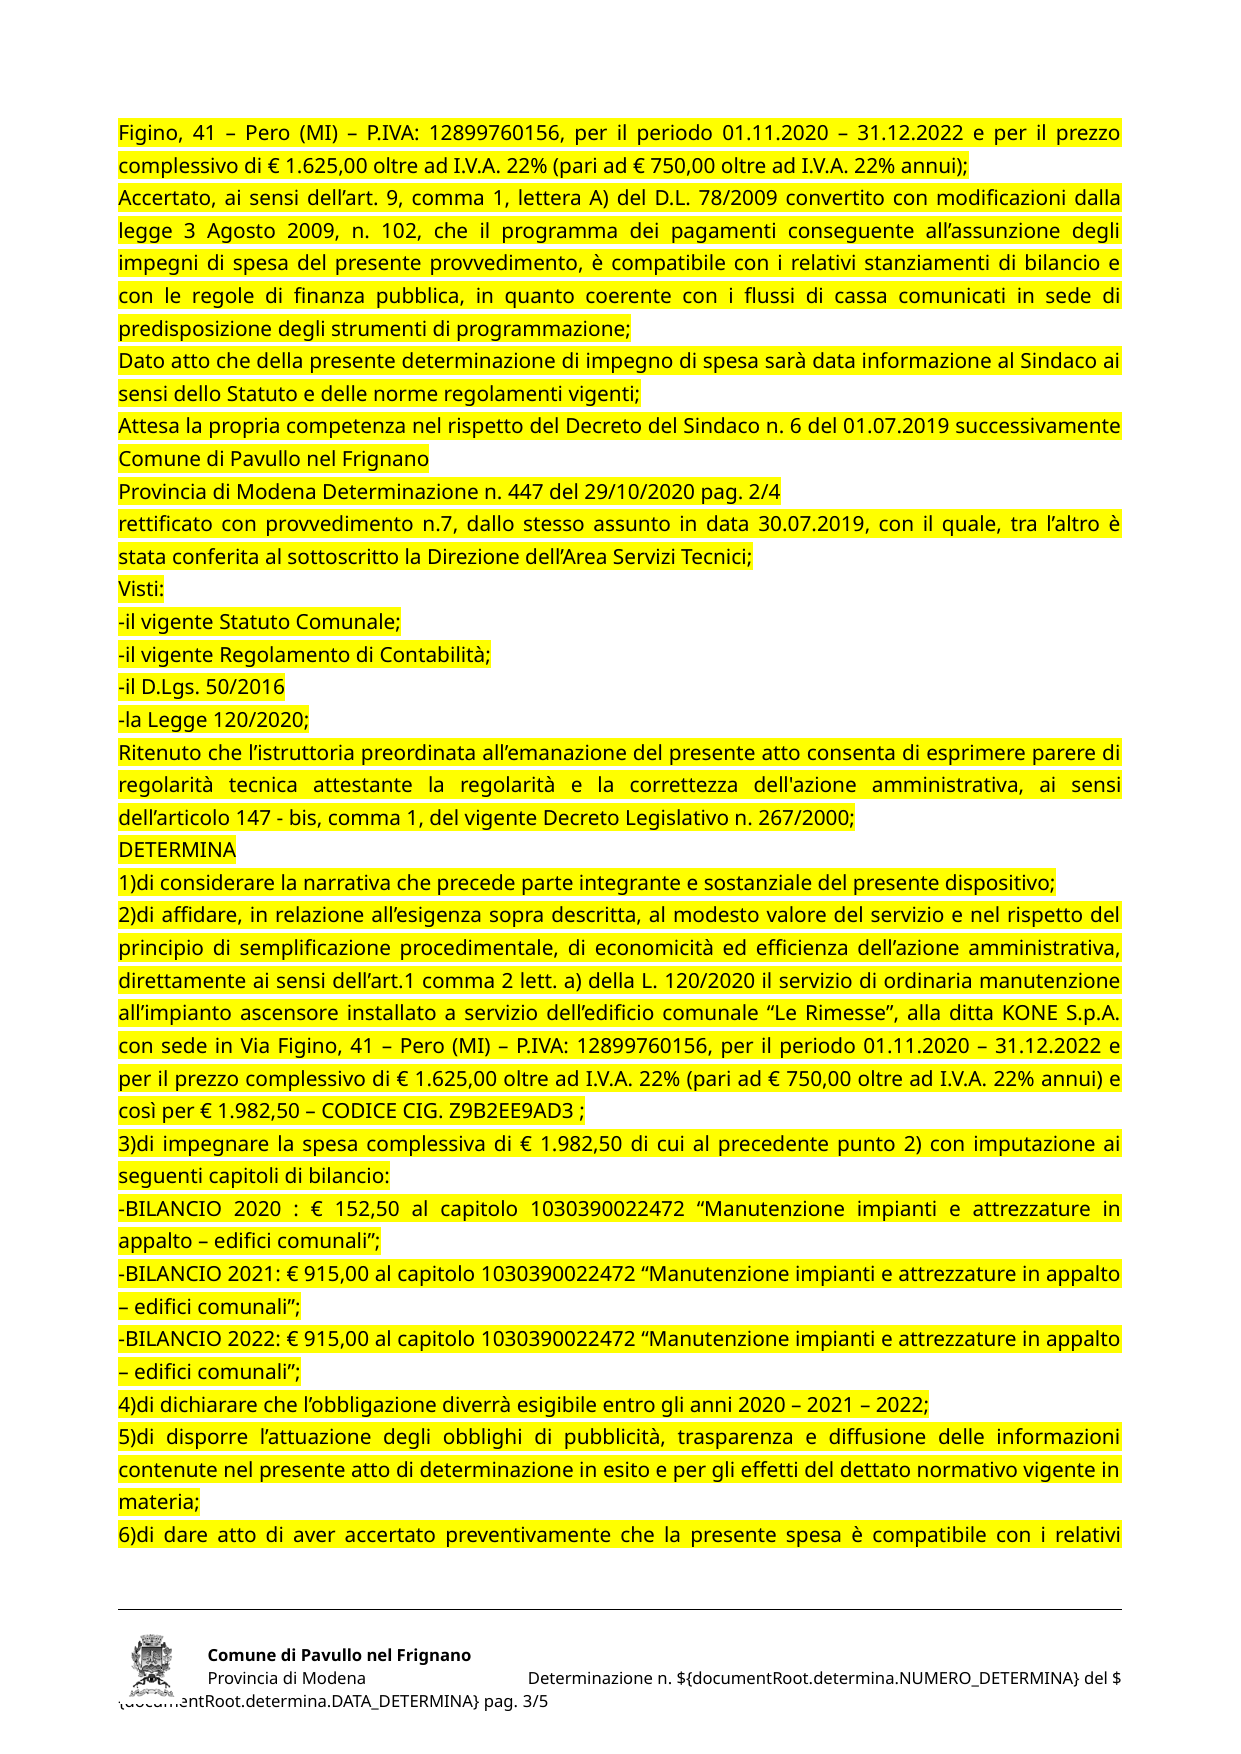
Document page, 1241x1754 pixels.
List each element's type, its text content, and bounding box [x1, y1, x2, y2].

text Dato atto che della presente determinazione di impegno di spesa sarà data informazione al Sindaco ai sensi dello Statuto e delle norme regolamenti vigenti; [118, 346, 1122, 407]
text Visti: [118, 574, 1122, 603]
text 6)di dare atto di aver accertato preventivamente che la presente spesa è compatibile con i relativi [118, 1520, 1122, 1548]
text -la Legge 120/2020; [118, 705, 1122, 733]
text 4)di dichiarare che l’obbligazione diverrà esigibile entro gli anni 2020 – 2021 – 2022; [118, 1390, 1122, 1418]
text -il D.Lgs. 50/2016 [118, 672, 1122, 701]
text -il vigente Statuto Comunale; [118, 607, 1122, 636]
text -BILANCIO 2021: € 915,00 al capitolo 1030390022472 “Manutenzione impianti e attrezzature in appalto – edifici comunali”; [118, 1259, 1122, 1320]
text rettificato con provvedimento n.7, dallo stesso assunto in data 30.07.2019, con il quale, tra l’altro è stata conferita al sottoscritto la Direzione dell’Area Servizi Tecnici; [118, 509, 1122, 570]
text 3)di impegnare la spesa complessiva di € 1.982,50 di cui al precedente punto 2) con imputazione ai seguenti capitoli di bilancio: [118, 1129, 1122, 1190]
text 1)di considerare la narrativa che precede parte integrante e sostanziale del presente dispositivo; [118, 868, 1122, 896]
picture [120, 1631, 183, 1704]
text Attesa la propria competenza nel rispetto del Decreto del Sindaco n. 6 del 01.07.2019 successivamente Comune di Pavullo nel Frignano [118, 412, 1122, 473]
text -BILANCIO 2020 : € 152,50 al capitolo 1030390022472 “Manutenzione impianti e attrezzature in appalto – edifici comunali”; [118, 1194, 1122, 1255]
text Ritenuto che l’istruttoria preordinata all’emanazione del presente atto consenta di esprimere parere di regolarità tecnica attestante la regolarità e la correttezza dell'azione amministrativa, ai sensi dell’articolo 147 - bis, comma 1, del vigente Decreto Legislativo n. 267/2000; [118, 738, 1122, 831]
text Provincia di Modena Determinazione n. 447 del 29/10/2020 pag. 2/4 [118, 477, 1122, 505]
text 5)di disporre l’attuazione degli obblighi di pubblicità, trasparenza e diffusione delle informazioni contenute nel presente atto di determinazione in esito e per gli effetti del dettato normativo vigente in materia; [118, 1422, 1122, 1516]
text -il vigente Regolamento di Contabilità; [118, 640, 1122, 668]
text Accertato, ai sensi dell’art. 9, comma 1, lettera A) del D.L. 78/2009 convertito con modificazioni dalla legge 3 Agosto 2009, n. 102, che il programma dei pagamenti conseguente all’assunzione degli impegni di spesa del presente provvedimento, è compatibile con i relativi stanziamenti di bilancio e con le regole di finanza pubblica, in quanto coerente con i flussi di cassa comunicati in sede di predisposizione degli strumenti di programmazione; [118, 183, 1122, 342]
text DETERMINA [118, 835, 1122, 864]
text -BILANCIO 2022: € 915,00 al capitolo 1030390022472 “Manutenzione impianti e attrezzature in appalto – edifici comunali”; [118, 1324, 1122, 1386]
text Figino, 41 – Pero (MI) – P.IVA: 12899760156, per il periodo 01.11.2020 – 31.12.2022 e per il prezzo complessivo di € 1.625,00 oltre ad I.V.A. 22% (pari ad € 750,00 oltre ad I.V.A. 22% annui); [118, 118, 1122, 179]
text 2)di affidare, in relazione all’esigenza sopra descritta, al modesto valore del servizio e nel rispetto del principio di semplificazione procedimentale, di economicità ed efficienza dell’azione amministrativa, direttamente ai sensi dell’art.1 comma 2 lett. a) della L. 120/2020 il servizio di ordinaria manutenzione all’impianto ascensore installato a servizio dell’edificio comunale “Le Rimesse”, alla ditta KONE S.p.A. con sede in Via Figino, 41 – Pero (MI) – P.IVA: 12899760156, per il periodo 01.11.2020 – 31.12.2022 e per il prezzo complessivo di € 1.625,00 oltre ad I.V.A. 22% (pari ad € 750,00 oltre ad I.V.A. 22% annui) e così per € 1.982,50 – CODICE CIG. Z9B2EE9AD3 ; [118, 901, 1122, 1125]
